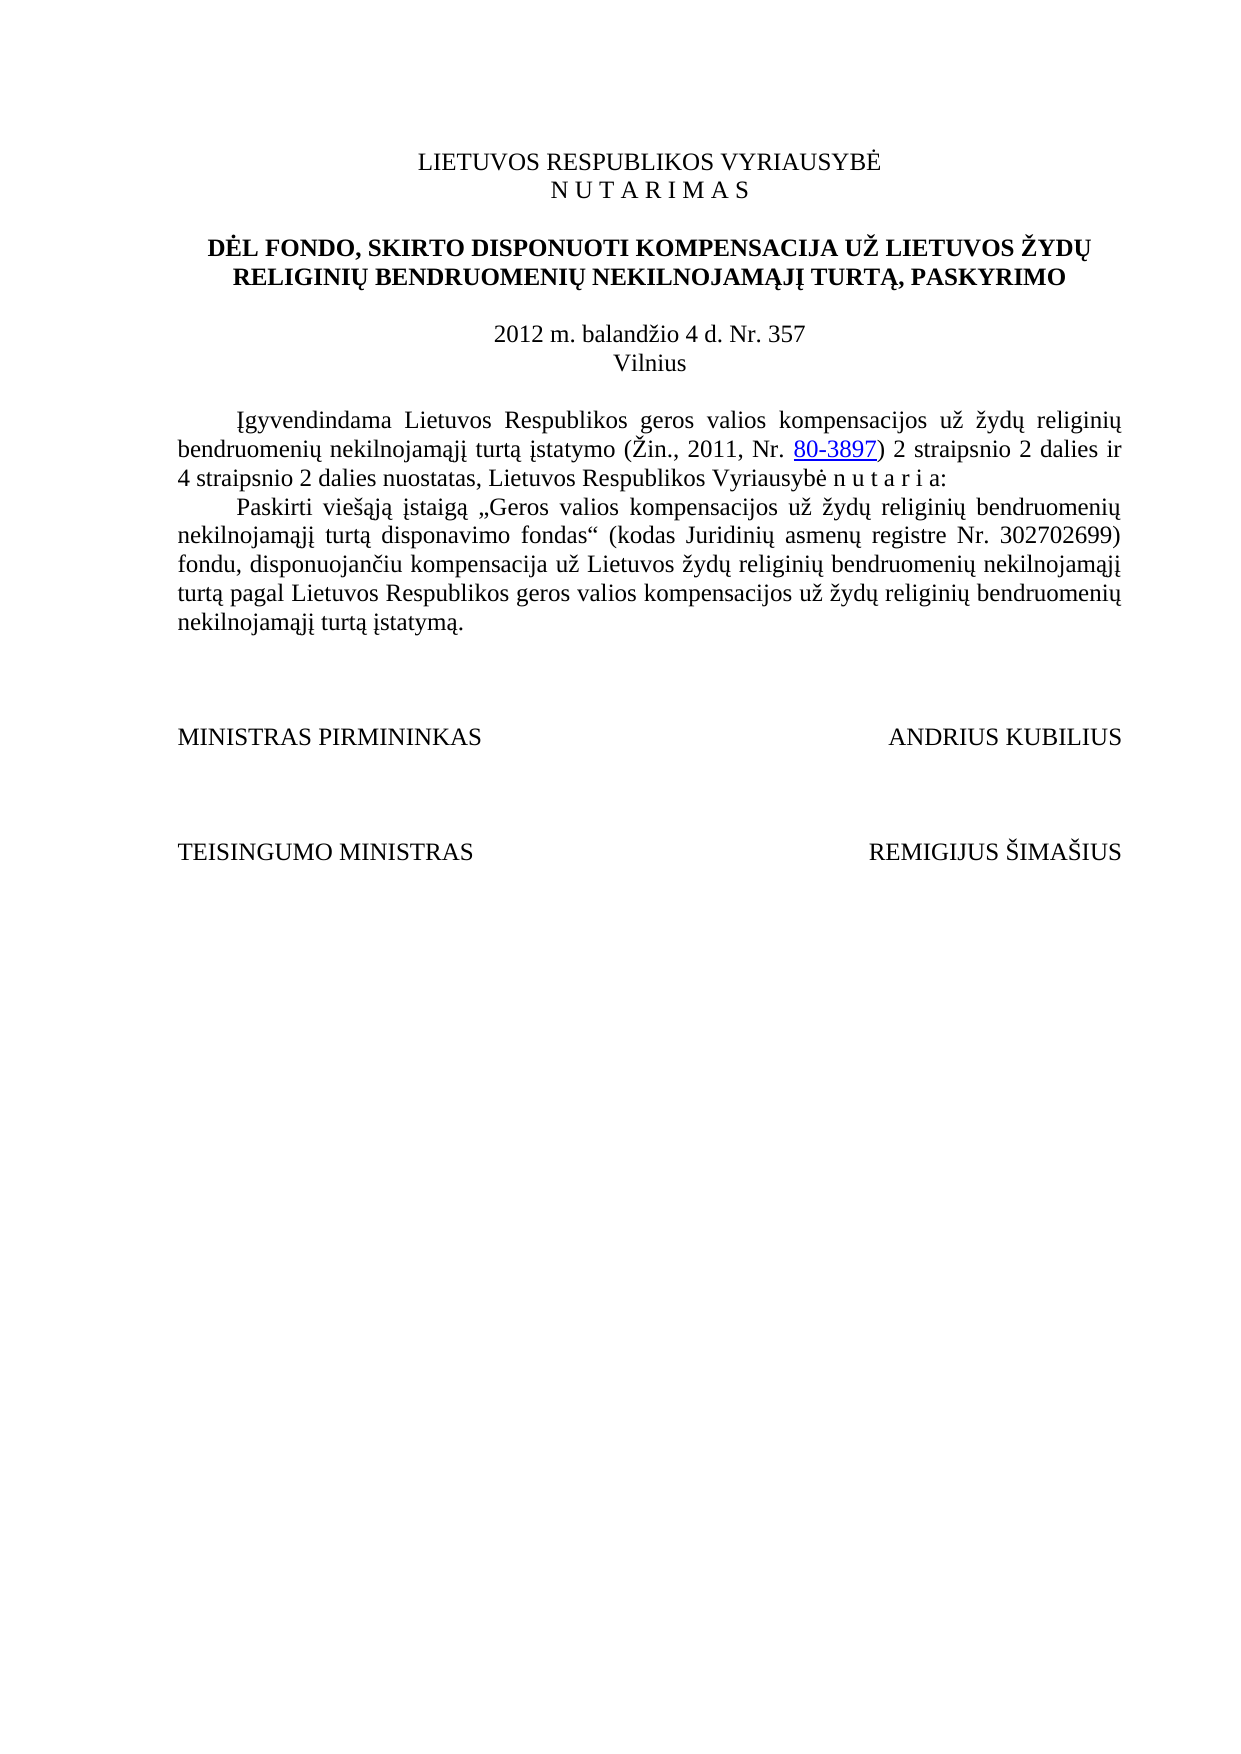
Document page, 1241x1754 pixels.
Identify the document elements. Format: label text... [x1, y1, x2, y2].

text TEISINGUMO MINISTRAS REMIGIJUS ŠIMAŠIUS [177, 837, 1122, 866]
text N U T A R I M A S [177, 176, 1122, 204]
text Vilnius [177, 348, 1122, 377]
text Paskirti viešąją įstaigą „Geros valios kompensacijos už žydų religinių bendruomenių nekilnojamąjį turtą disponavimo fondas“ (kodas Juridinių asmenų registre Nr. 302702699) fondu, disponuojančiu kompensacija už Lietuvos žydų religinių bendruomenių nekilnojamąjį turtą pagal Lietuvos Respublikos geros valios kompensacijos už žydų religinių bendruomenių nekilnojamąjį turtą įstatymą. [177, 492, 1122, 636]
text DĖL fondo, skirTO disponuoti kompensacijA už lietuvos žydų religinių bendruomenių nekilnojamąjį turtą, paskyrimo [177, 233, 1122, 291]
text Įgyvendindama Lietuvos Respublikos geros valios kompensacijos už žydų religinių bendruomenių nekilnojamąjį turtą įstatymo (Žin., 2011, Nr. 80-3897) 2 straipsnio 2 dalies ir 4 straipsnio 2 dalies nuostatas, Lietuvos Respublikos Vyriausybė n u t a r i a: [177, 406, 1122, 492]
text 2012 m. balandžio 4 d. Nr. 357 [177, 319, 1122, 348]
text LIETUVOS RESPUBLIKOS VYRIAUSYBĖ [177, 147, 1122, 176]
text MINISTRAS PIRMININKAS ANDRIUS KUBILIUS [177, 722, 1122, 751]
